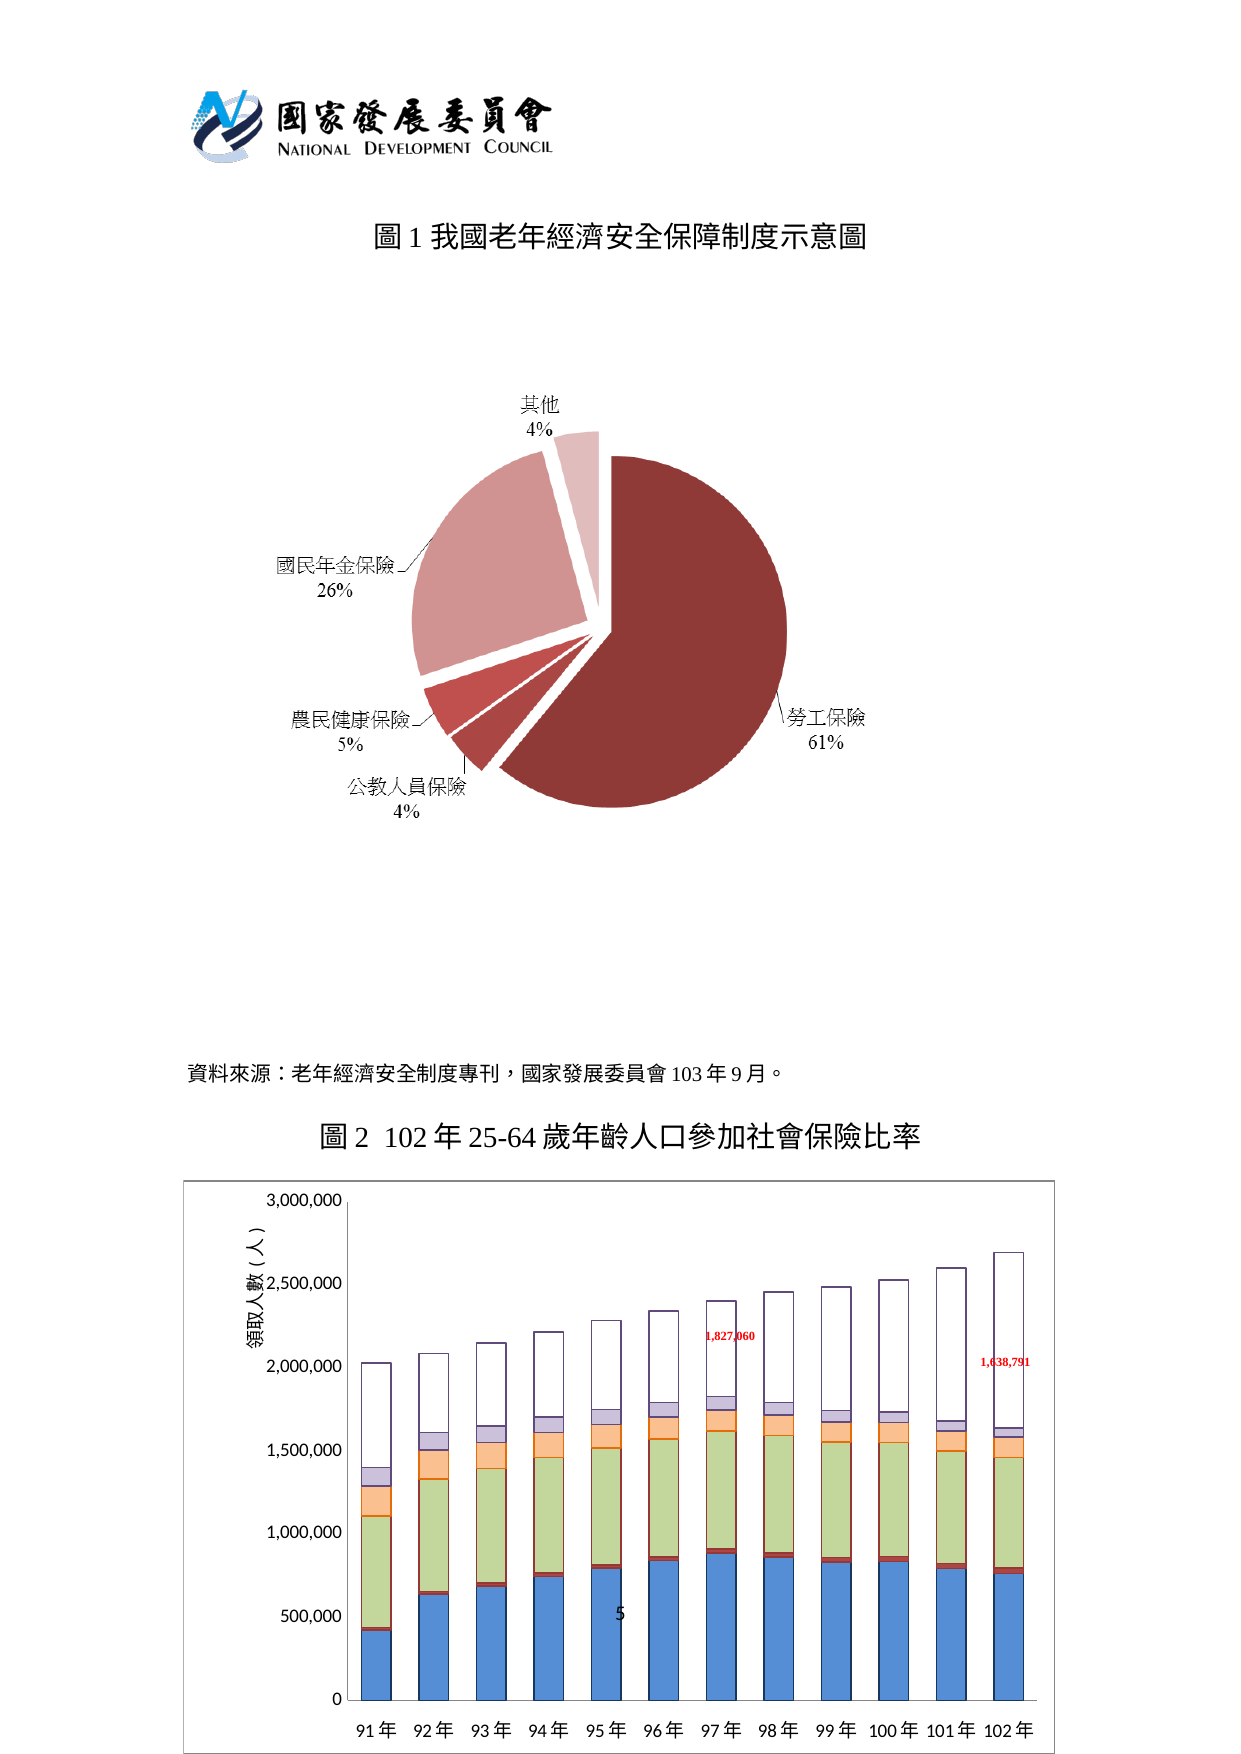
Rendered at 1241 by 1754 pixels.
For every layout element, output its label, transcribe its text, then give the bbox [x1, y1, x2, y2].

text 圖1 我國老年經濟安全保障制度示意圖 [187, 193, 1053, 256]
text 圖2 102年25-64歲年齡人口參加社會保險比率 [187, 1093, 1053, 1156]
text 資料來源：老年經濟安全制度專刊，國家發展委員會103年9月。 [187, 1031, 1053, 1093]
